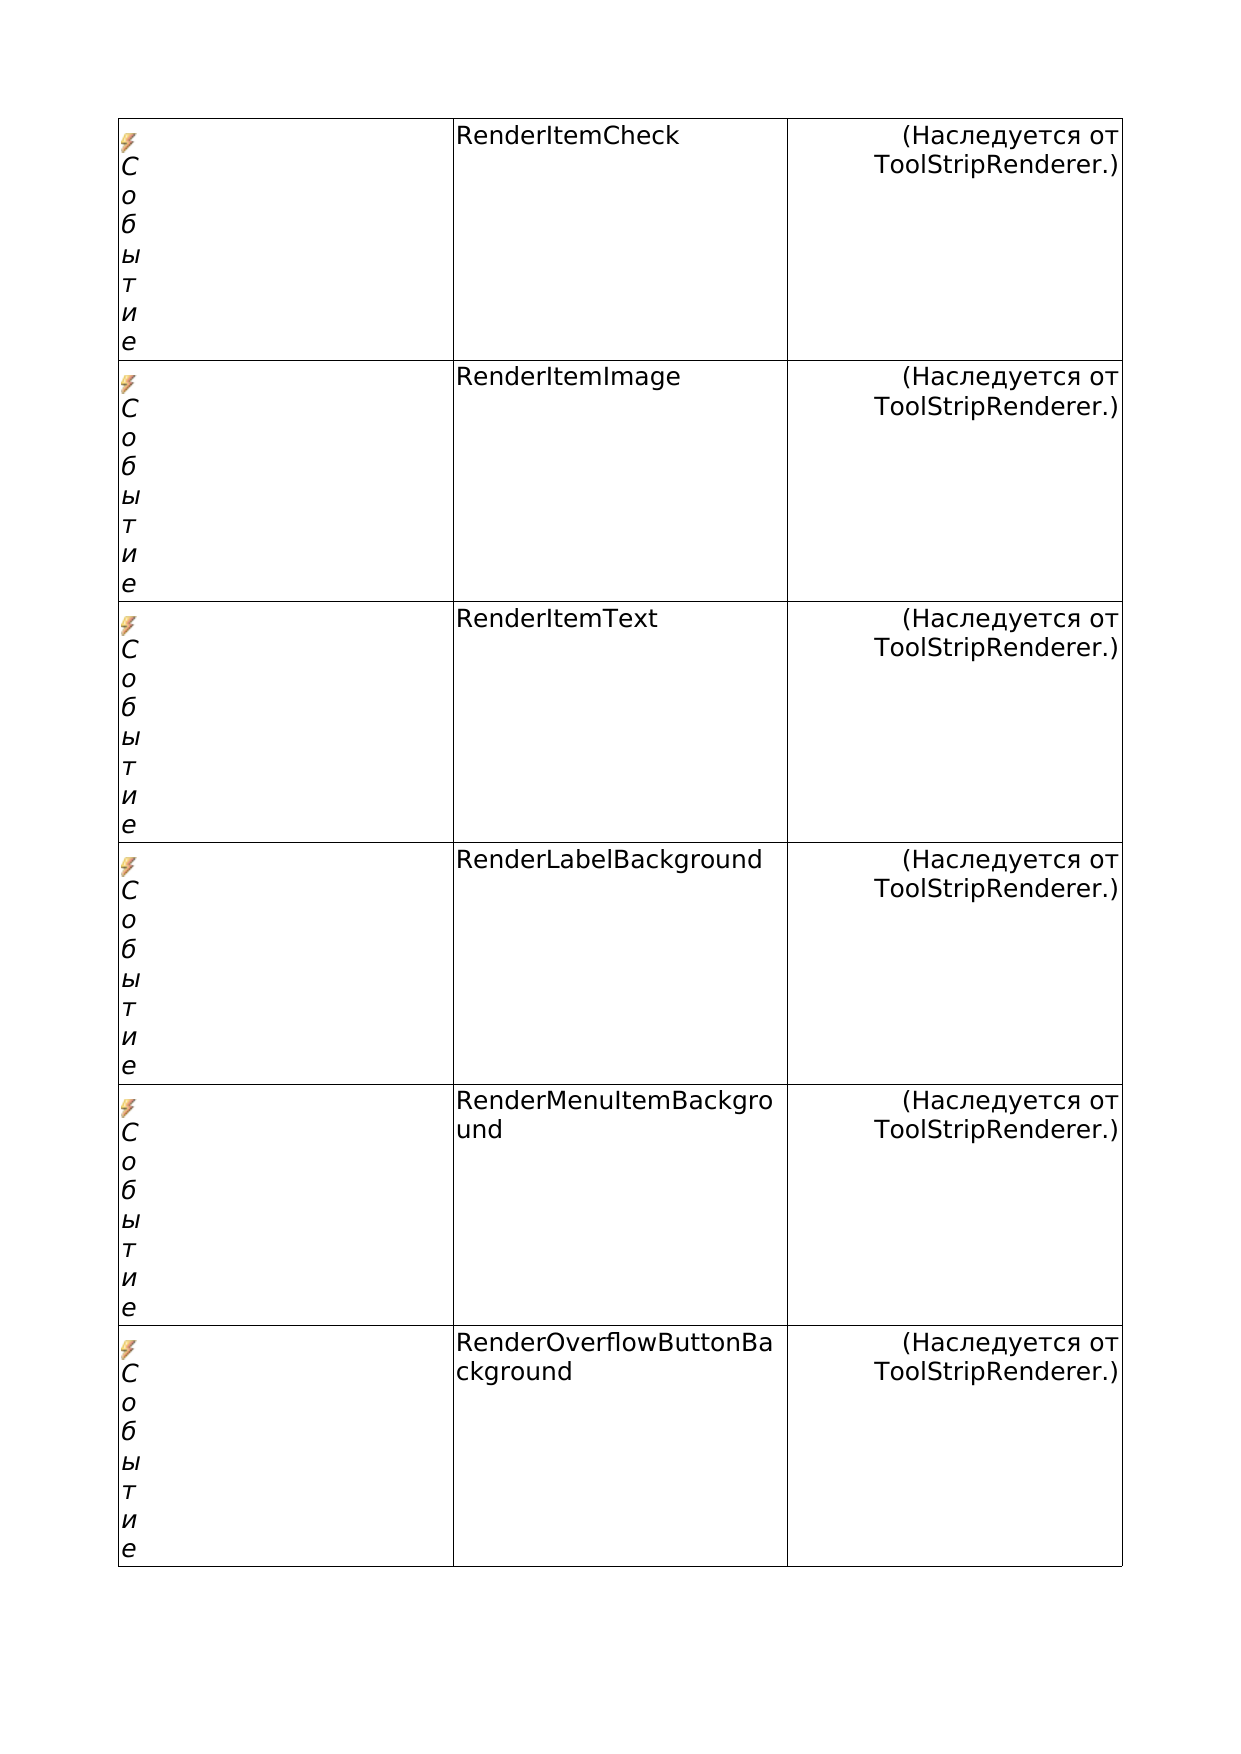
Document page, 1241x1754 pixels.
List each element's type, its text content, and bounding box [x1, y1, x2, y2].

picture [121, 857, 137, 877]
table_cell RenderItemImage [454, 361, 787, 601]
table_cell (Наследуется от ToolStripRenderer.) [788, 1326, 1122, 1566]
table_cell RenderMenuItemBackground [454, 1085, 787, 1325]
picture [121, 375, 137, 394]
picture [121, 133, 137, 153]
table_cell [119, 1326, 453, 1566]
table_cell [119, 1085, 453, 1325]
table_cell [119, 119, 453, 359]
table_cell [119, 843, 453, 1083]
picture [121, 1099, 137, 1118]
picture [121, 616, 137, 636]
table_cell [119, 361, 453, 601]
table_cell (Наследуется от ToolStripRenderer.) [788, 119, 1122, 359]
table_cell RenderItemCheck [454, 119, 787, 359]
table_cell (Наследуется от ToolStripRenderer.) [788, 361, 1122, 601]
table_cell RenderOverflowButtonBackground [454, 1326, 787, 1566]
table_cell (Наследуется от ToolStripRenderer.) [788, 1085, 1122, 1325]
table_cell [119, 602, 453, 842]
table_cell (Наследуется от ToolStripRenderer.) [788, 843, 1122, 1083]
picture [121, 1340, 137, 1360]
table_cell RenderItemText [454, 602, 787, 842]
table_cell (Наследуется от ToolStripRenderer.) [788, 602, 1122, 842]
table_cell RenderLabelBackground [454, 843, 787, 1083]
